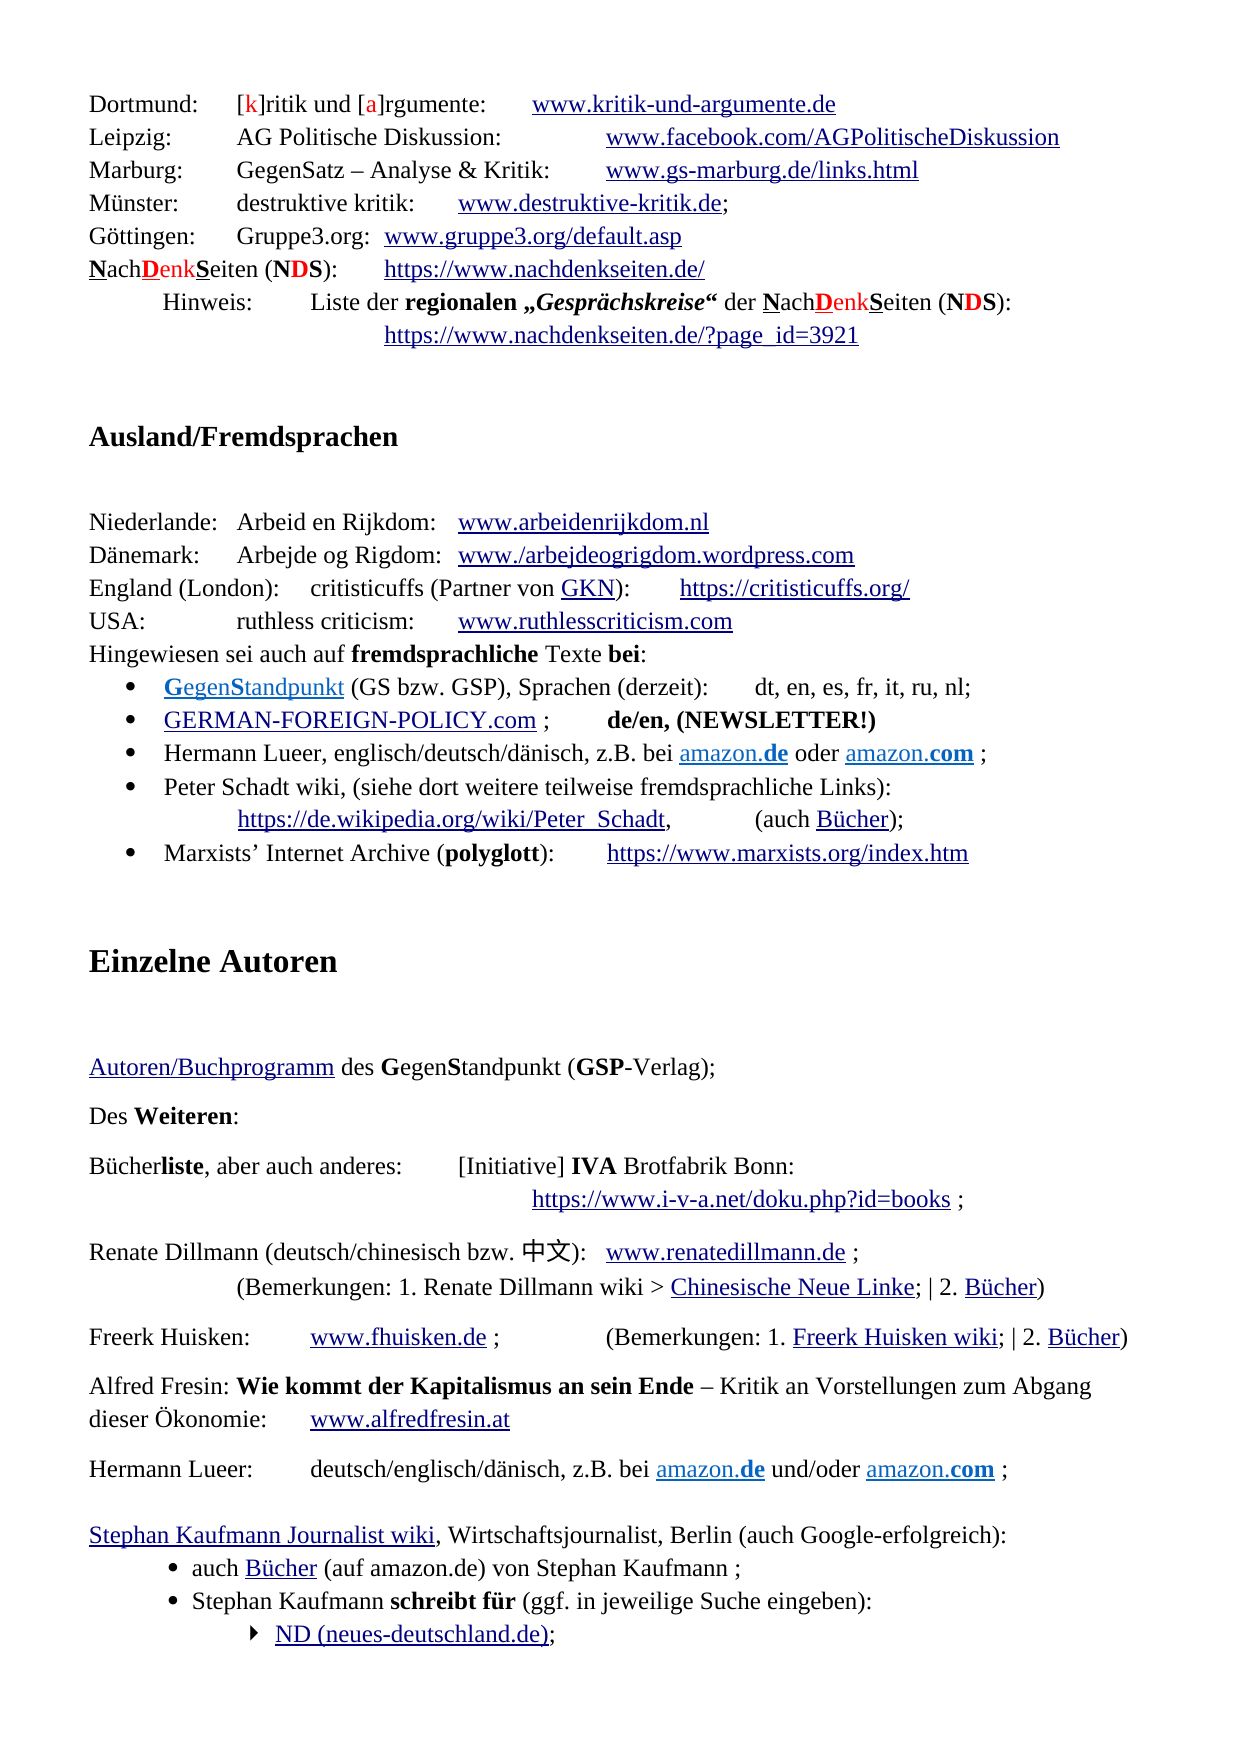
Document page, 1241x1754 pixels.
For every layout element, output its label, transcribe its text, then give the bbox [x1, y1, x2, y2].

list Peter Schadt wiki, (siehe dort weitere teilweise fremdsprachliche Links): https://de.wikipedia.org/wiki/Peter_Schadt, (auch Bücher); [126, 772, 1152, 833]
list Marxists’ Internet Archive (polyglott): https://www.marxists.org/index.htm [126, 838, 1152, 866]
text Marburg: GegenSatz – Analyse & Kritik: www.gs-marburg.de/links.html [89, 155, 1152, 183]
text Münster: destruktive kritik: www.destruktive-kritik.de; [89, 188, 1152, 216]
text Dänemark: Arbejde og Rigdom: www./arbejdeogrigdom.wordpress.com [89, 540, 1152, 569]
text Des Weiteren: [89, 1101, 1152, 1130]
list Hermann Lueer, englisch/deutsch/dänisch, z.B. bei amazon.de oder amazon.com ; [126, 738, 1152, 767]
text 4 ND (neues-deutschland.de); [89, 1619, 1152, 1648]
text Renate Dillmann (deutsch/chinesisch bzw. 中文): www.renatedillmann.de ; (Bemerkungen: 1. Renate Dillmann wiki > Chinesische Neue Linke; | 2. Bücher) [89, 1234, 1152, 1301]
text Hermann Lueer: deutsch/englisch/dänisch, z.B. bei amazon.de und/oder amazon.com ; [89, 1454, 1152, 1483]
text Alfred Fresin: Wie kommt der Kapitalismus an sein Ende – Kritik an Vorstellungen zum Abgang dieser Ökonomie: www.alfredfresin.at [89, 1371, 1152, 1433]
list GegenStandpunkt (GS bzw. GSP), Sprachen (derzeit): dt, en, es, fr, it, ru, nl; [126, 672, 1152, 701]
text Freerk Huisken: www.fhuisken.de ; (Bemerkungen: 1. Freerk Huisken wiki; | 2. Bücher) [89, 1322, 1152, 1350]
text Niederlande: Arbeid en Rijkdom: www.arbeidenrijkdom.nl [89, 507, 1152, 536]
text England (London): critisticuffs (Partner von GKN): https://critisticuffs.org/ [89, 573, 1152, 602]
text Einzelne Autoren [89, 941, 1152, 979]
text NachDenkSeiten (NDS): https://www.nachdenkseiten.de/ Hinweis: Liste der regionalen „Gesprächskreise“ der NachDenkSeiten (NDS): https://www.nachdenkseiten.de/?page_id=3921 [89, 254, 1152, 348]
text Göttingen: Gruppe3.org: www.gruppe3.org/default.asp [89, 221, 1152, 249]
text Bücherliste, aber auch anderes: [Initiative] IVA Brotfabrik Bonn: https://www.i-v-a.net/doku.php?id=books ; [89, 1151, 1152, 1213]
text Autoren/Buchprogramm des GegenStandpunkt (GSP-Verlag); [89, 1052, 1152, 1080]
text · auch Bücher (auf amazon.de) von Stephan Kaufmann ; [89, 1553, 1152, 1582]
text Leipzig: AG Politische Diskussion: www.facebook.com/AGPolitischeDiskussion [89, 122, 1152, 150]
text USA: ruthless criticism: www.ruthlesscriticism.com Hingewiesen sei auch auf fremdsprachliche Texte bei: [89, 606, 1152, 668]
text Ausland/Fremdsprachen [89, 419, 1152, 453]
text Dortmund: [k]ritik und [a]rgumente: www.kritik-und-argumente.de [89, 89, 1152, 117]
list GERMAN-FOREIGN-POLICY.com ; de/en, (NEWSLETTER!) [126, 706, 1152, 734]
text Stephan Kaufmann Journalist wiki, Wirtschaftsjournalist, Berlin (auch Google-erfolgreich): [89, 1520, 1152, 1549]
text · Stephan Kaufmann schreibt für (ggf. in jeweilige Suche eingeben): [89, 1586, 1152, 1615]
